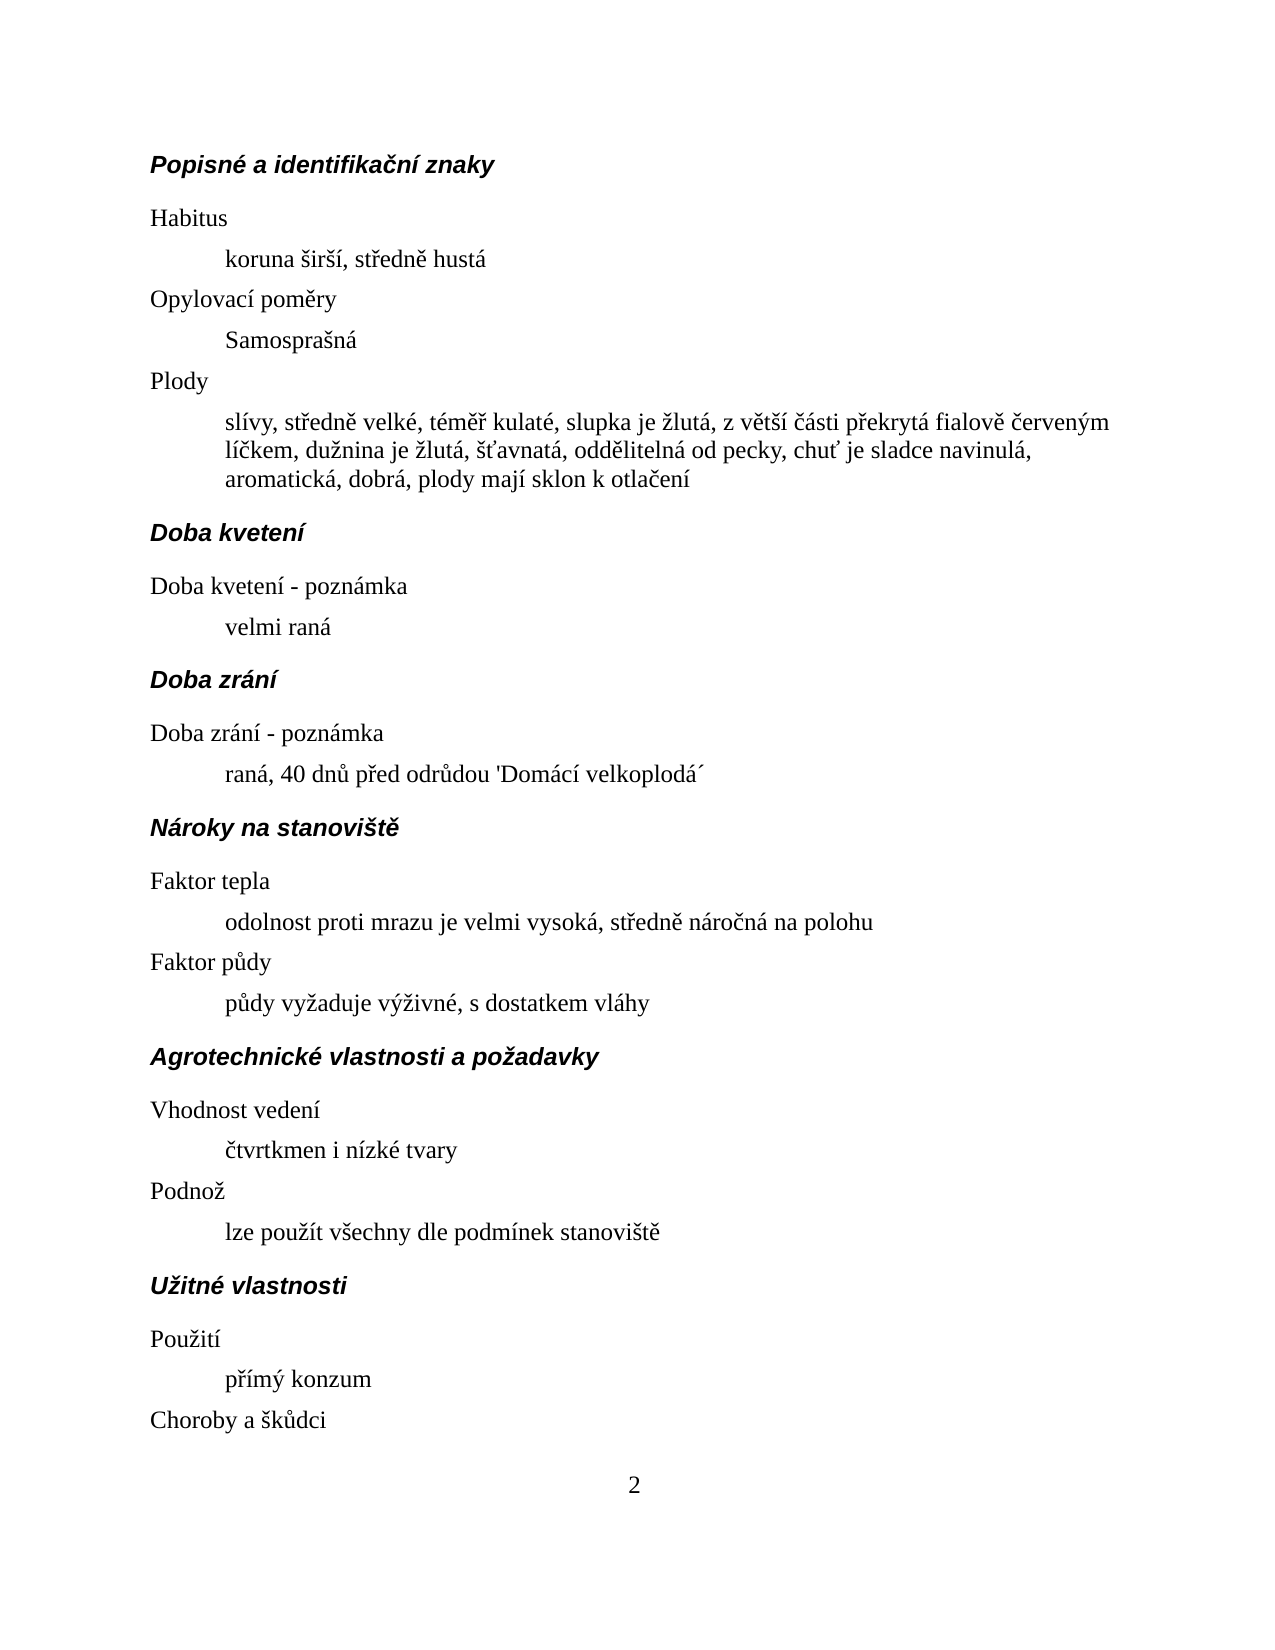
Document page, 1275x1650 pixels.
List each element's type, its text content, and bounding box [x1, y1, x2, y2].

text odolnost proti mrazu je velmi vysoká, středně náročná na polohu [225, 907, 1125, 935]
text lze použít všechny dle podmínek stanoviště [225, 1217, 1125, 1246]
subtitle Agrotechnické vlastnosti a požadavky [150, 1042, 1125, 1070]
text Vhodnost vedení [150, 1095, 1125, 1124]
subtitle Popisné a identifikační znaky [150, 150, 1125, 178]
text Doba kvetení - poznámka [150, 571, 1125, 600]
text slívy, středně velké, téměř kulaté, slupka je žlutá, z větší části překrytá fialově červeným líčkem, dužnina je žlutá, šťavnatá, oddělitelná od pecky, chuť je sladce navinulá, aromatická, dobrá, plody mají sklon k otlačení [225, 407, 1125, 493]
subtitle Nároky na stanoviště [150, 813, 1125, 841]
subtitle Doba kvetení [150, 518, 1125, 546]
text Podnož [150, 1176, 1125, 1205]
text půdy vyžaduje výživné, s dostatkem vláhy [225, 988, 1125, 1017]
subtitle Doba zrání [150, 665, 1125, 694]
text koruna širší, středně hustá [225, 244, 1125, 272]
text Faktor půdy [150, 947, 1125, 976]
text Použití [150, 1324, 1125, 1353]
text Habitus [150, 203, 1125, 232]
text Samosprašná [225, 325, 1125, 354]
text Opylovací poměry [150, 284, 1125, 313]
text raná, 40 dnů před odrůdou 'Domácí velkoplodá´ [225, 759, 1125, 788]
text čtvrtkmen i nízké tvary [225, 1136, 1125, 1164]
text Choroby a škůdci [150, 1405, 1125, 1434]
text Doba zrání - poznámka [150, 718, 1125, 747]
text Plody [150, 366, 1125, 395]
text přímý konzum [225, 1364, 1125, 1393]
text Faktor tepla [150, 866, 1125, 895]
text velmi raná [225, 612, 1125, 640]
subtitle Užitné vlastnosti [150, 1271, 1125, 1299]
